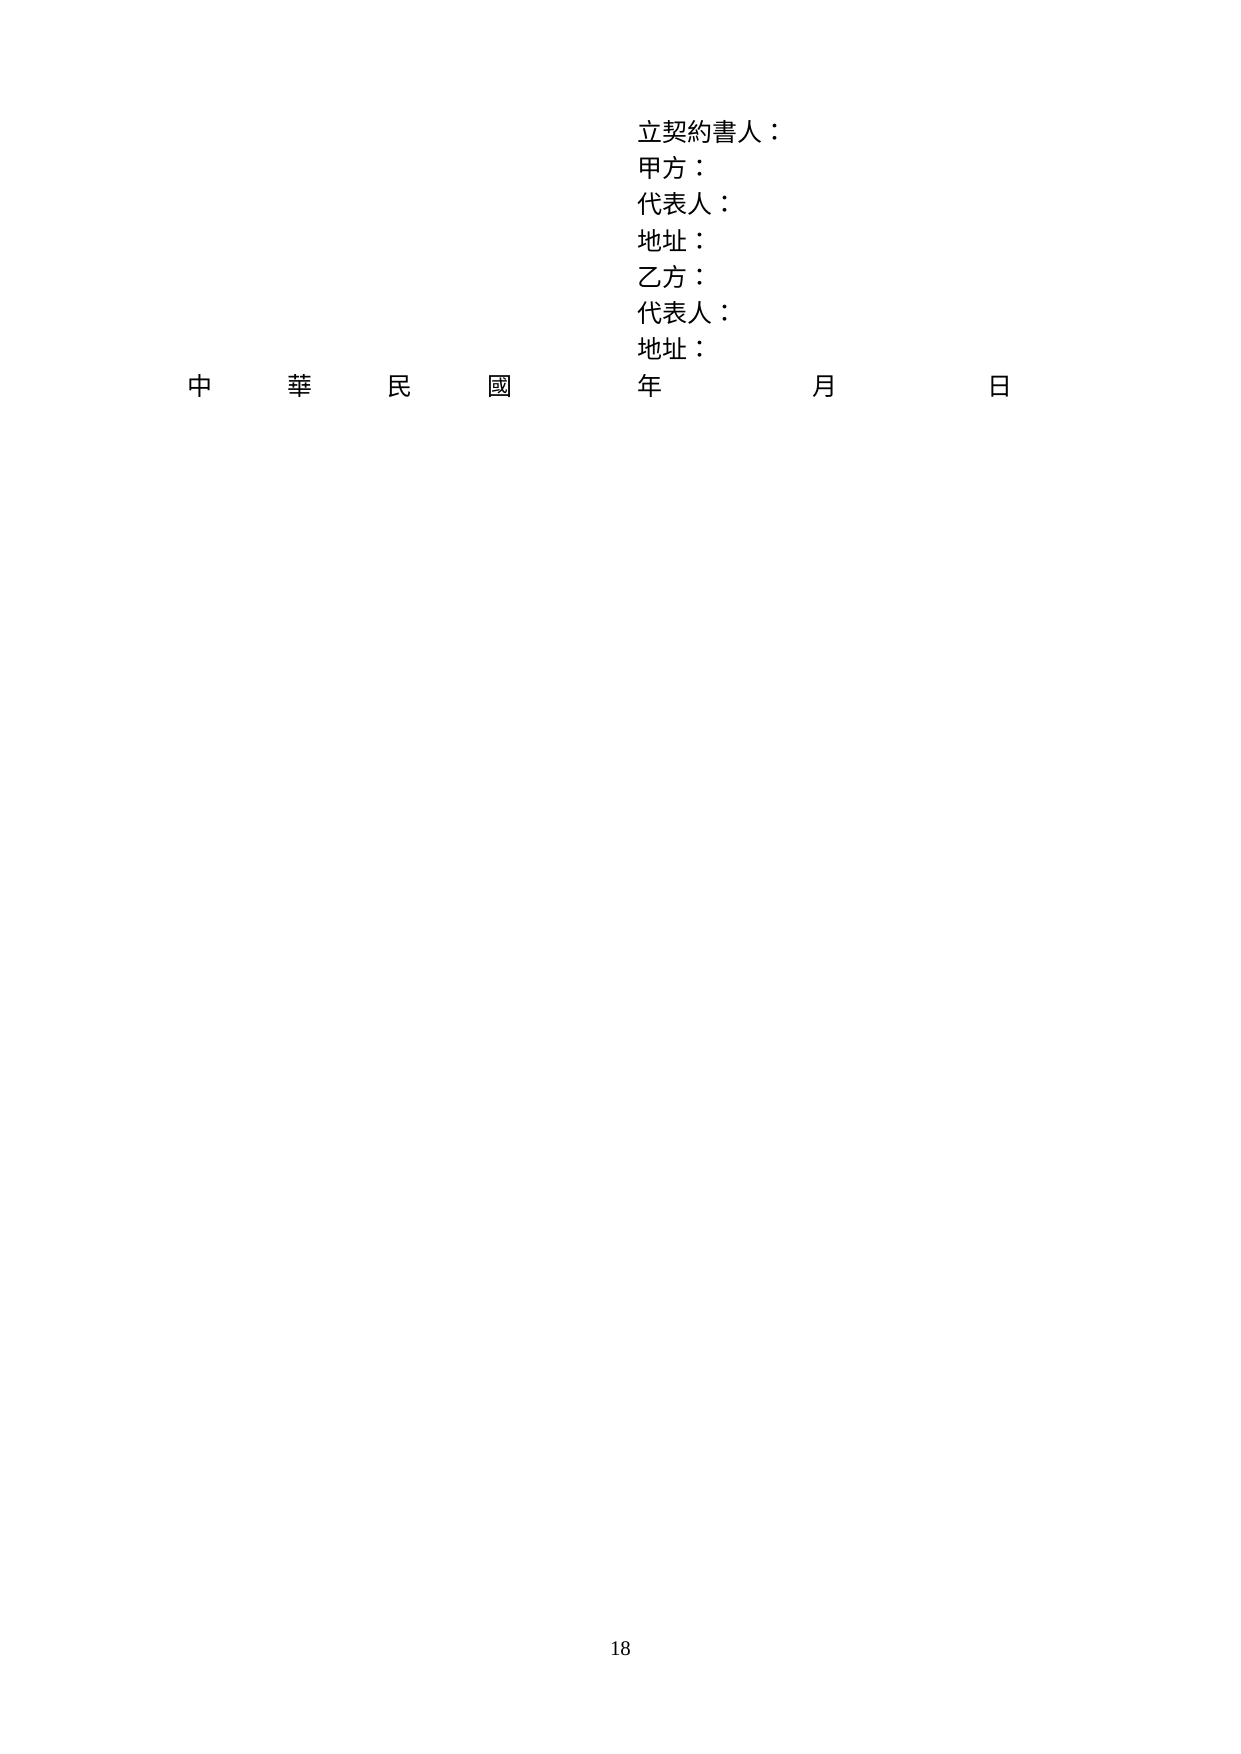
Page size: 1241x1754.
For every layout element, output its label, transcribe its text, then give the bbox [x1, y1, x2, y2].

text 乙方： [187, 257, 1053, 293]
text 立契約書人： [187, 112, 1053, 148]
text 甲方： [187, 148, 1053, 185]
text 中 華 民 國 年 月 日 [187, 366, 1053, 402]
text 代表人： [187, 293, 1053, 330]
text 代表人： [187, 185, 1053, 221]
text 地址： [187, 221, 1053, 257]
text 地址： [187, 330, 1053, 366]
